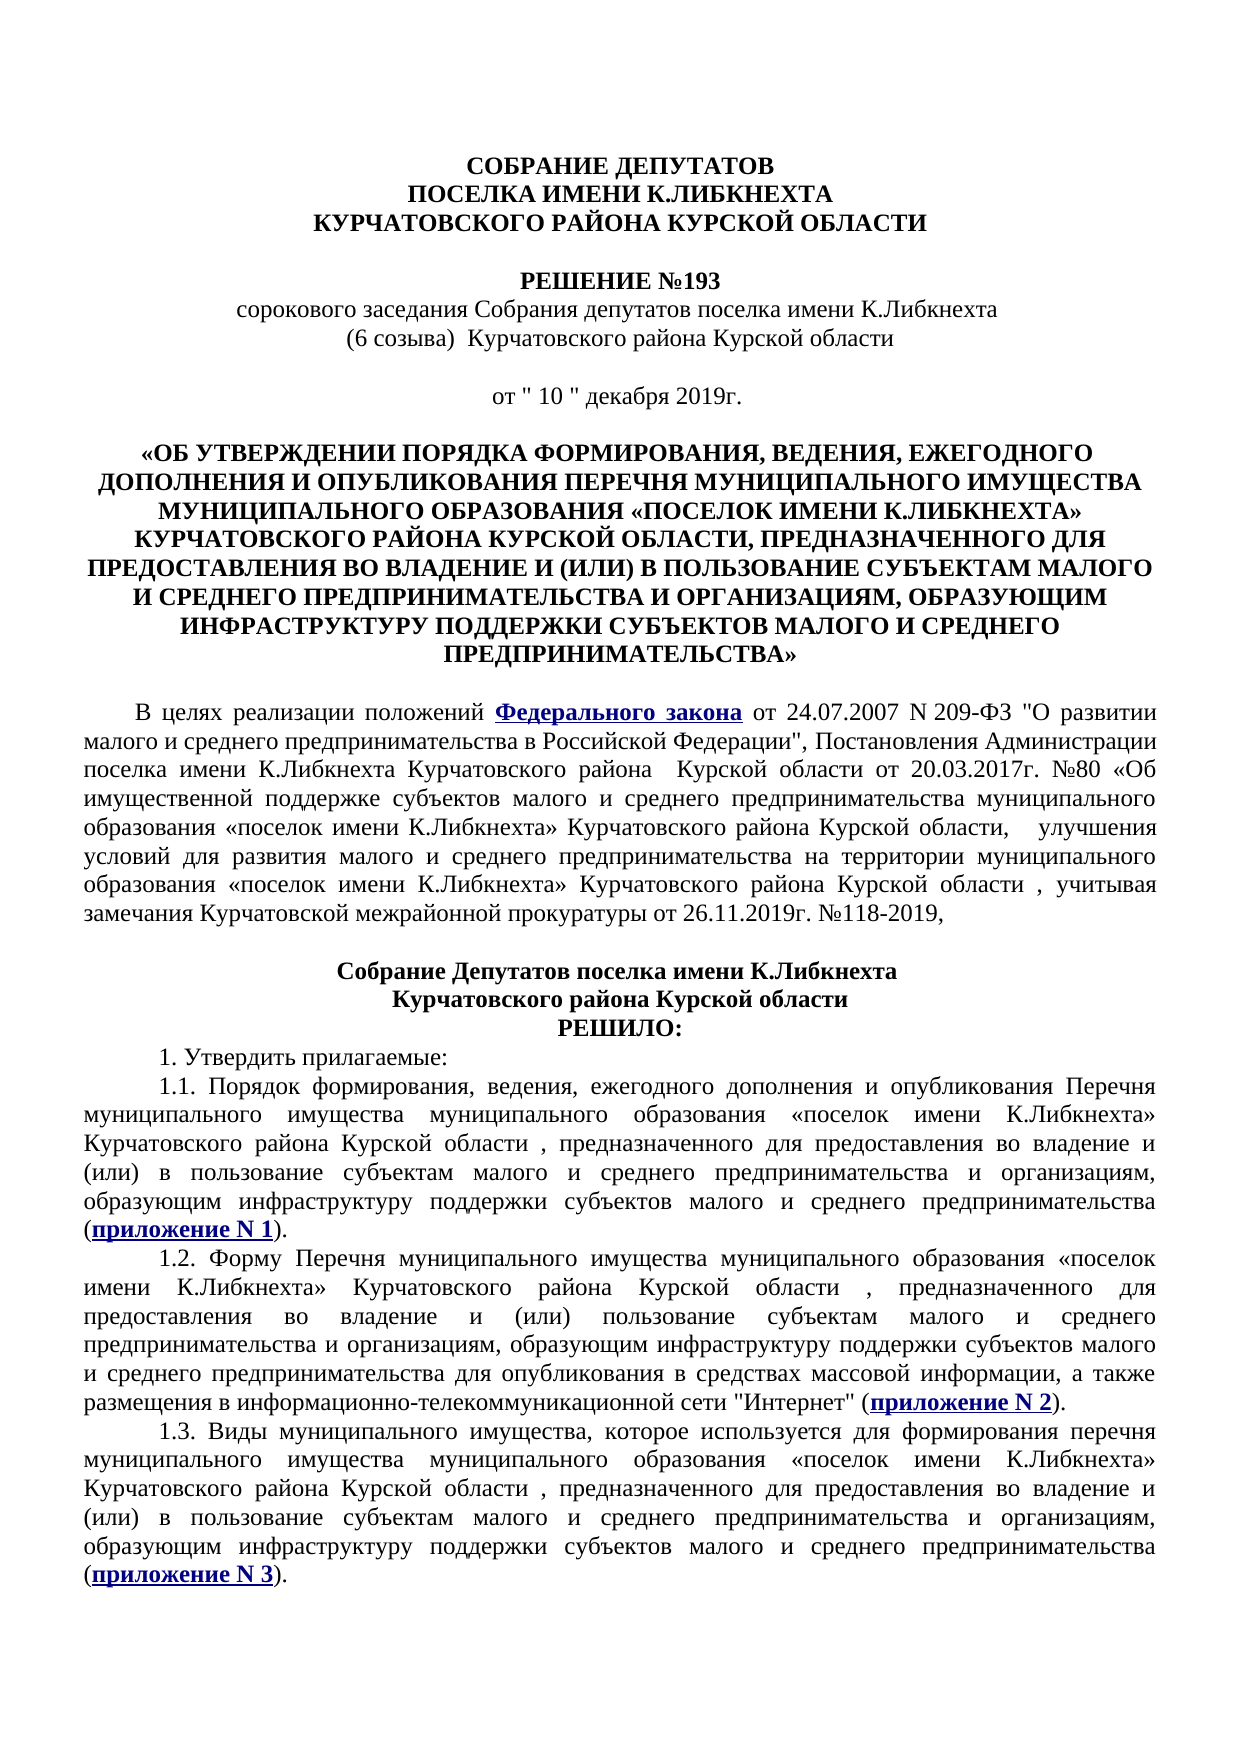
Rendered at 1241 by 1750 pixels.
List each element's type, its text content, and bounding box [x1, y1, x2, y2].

text 1.3. Виды муниципального имущества, которое используется для формирования перечня муниципального имущества муниципального образования «поселок имени К.Либкнехта» Курчатовского района Курской области , предназначенного для предоставления во владение и (или) в пользование субъектам малого и среднего предпринимательства и организациям, образующим инфраструктуру поддержки субъектов малого и среднего предпринимательства (приложение N 3). [83, 1416, 1157, 1588]
text СОБРАНИЕ ДЕПУТАТОВ ПОСЕЛКА ИМЕНИ К.ЛИБКНЕХТА [83, 151, 1157, 208]
text ДОПОЛНЕНИЯ И ОПУБЛИКОВАНИЯ ПЕРЕЧНЯ МУНИЦИПАЛЬНОГО ИМУЩЕСТВА МУНИЦИПАЛЬНОГО ОБРАЗОВАНИЯ «ПОСЕЛОК ИМЕНИ К.ЛИБКНЕХТА» КУРЧАТОВСКОГО РАЙОНА КУРСКОЙ ОБЛАСТИ, ПРЕДНАЗНАЧЕННОГО ДЛЯ ПРЕДОСТАВЛЕНИЯ ВО ВЛАДЕНИЕ И (ИЛИ) В ПОЛЬЗОВАНИЕ СУБЪЕКТАМ МАЛОГО И СРЕДНЕГО ПРЕДПРИНИМАТЕЛЬСТВА И ОРГАНИЗАЦИЯМ, ОБРАЗУЮЩИМ ИНФРАСТРУКТУРУ ПОДДЕРЖКИ СУБЪЕКТОВ МАЛОГО И СРЕДНЕГО ПРЕДПРИНИМАТЕЛЬСТВА» [83, 467, 1157, 668]
text от " 10 " декабря 2019г. [83, 381, 1157, 409]
text (6 созыва) Курчатовского района Курской области [83, 323, 1157, 352]
text РЕШИЛО: [83, 1013, 1157, 1042]
text 1. Утвердить прилагаемые: [83, 1042, 1157, 1071]
text КУРЧАТОВСКОГО РАЙОНА КУРСКОЙ ОБЛАСТИ [83, 208, 1157, 237]
text «ОБ УТВЕРЖДЕНИИ ПОРЯДКА ФОРМИРОВАНИЯ, ВЕДЕНИЯ, ЕЖЕГОДНОГО [83, 438, 1157, 467]
text В целях реализации положений Федерального закона от 24.07.2007 N 209-ФЗ "О развитии малого и среднего предпринимательства в Российской Федерации", Постановления Администрации поселка имени К.Либкнехта Курчатовского района Курской области от 20.03.2017г. №80 «Об имущественной поддержке субъектов малого и среднего предпринимательства муниципального образования «поселок имени К.Либкнехта» Курчатовского района Курской области, улучшения условий для развития малого и среднего предпринимательства на территории муниципального образования «поселок имени К.Либкнехта» Курчатовского района Курской области , учитывая замечания Курчатовской межрайонной прокуратуры от 26.11.2019г. №118-2019, [83, 697, 1157, 927]
text Курчатовского района Курской области [83, 984, 1157, 1013]
text Собрание Депутатов поселка имени К.Либкнехта [83, 956, 1157, 984]
text 1.1. Порядок формирования, ведения, ежегодного дополнения и опубликования Перечня муниципального имущества муниципального образования «поселок имени К.Либкнехта» Курчатовского района Курской области , предназначенного для предоставления во владение и (или) в пользование субъектам малого и среднего предпринимательства и организациям, образующим инфраструктуру поддержки субъектов малого и среднего предпринимательства (приложение N 1). [83, 1071, 1157, 1243]
text 1.2. Форму Перечня муниципального имущества муниципального образования «поселок имени К.Либкнехта» Курчатовского района Курской области , предназначенного для предоставления во владение и (или) пользование субъектам малого и среднего предпринимательства и организациям, образующим инфраструктуру поддержки субъектов малого и среднего предпринимательства для опубликования в средствах массовой информации, а также размещения в информационно-телекоммуникационной сети "Интернет" (приложение N 2). [83, 1243, 1157, 1416]
text РЕШЕНИЕ №193 сорокового заседания Собрания депутатов поселка имени К.Либкнехта [83, 266, 1157, 323]
